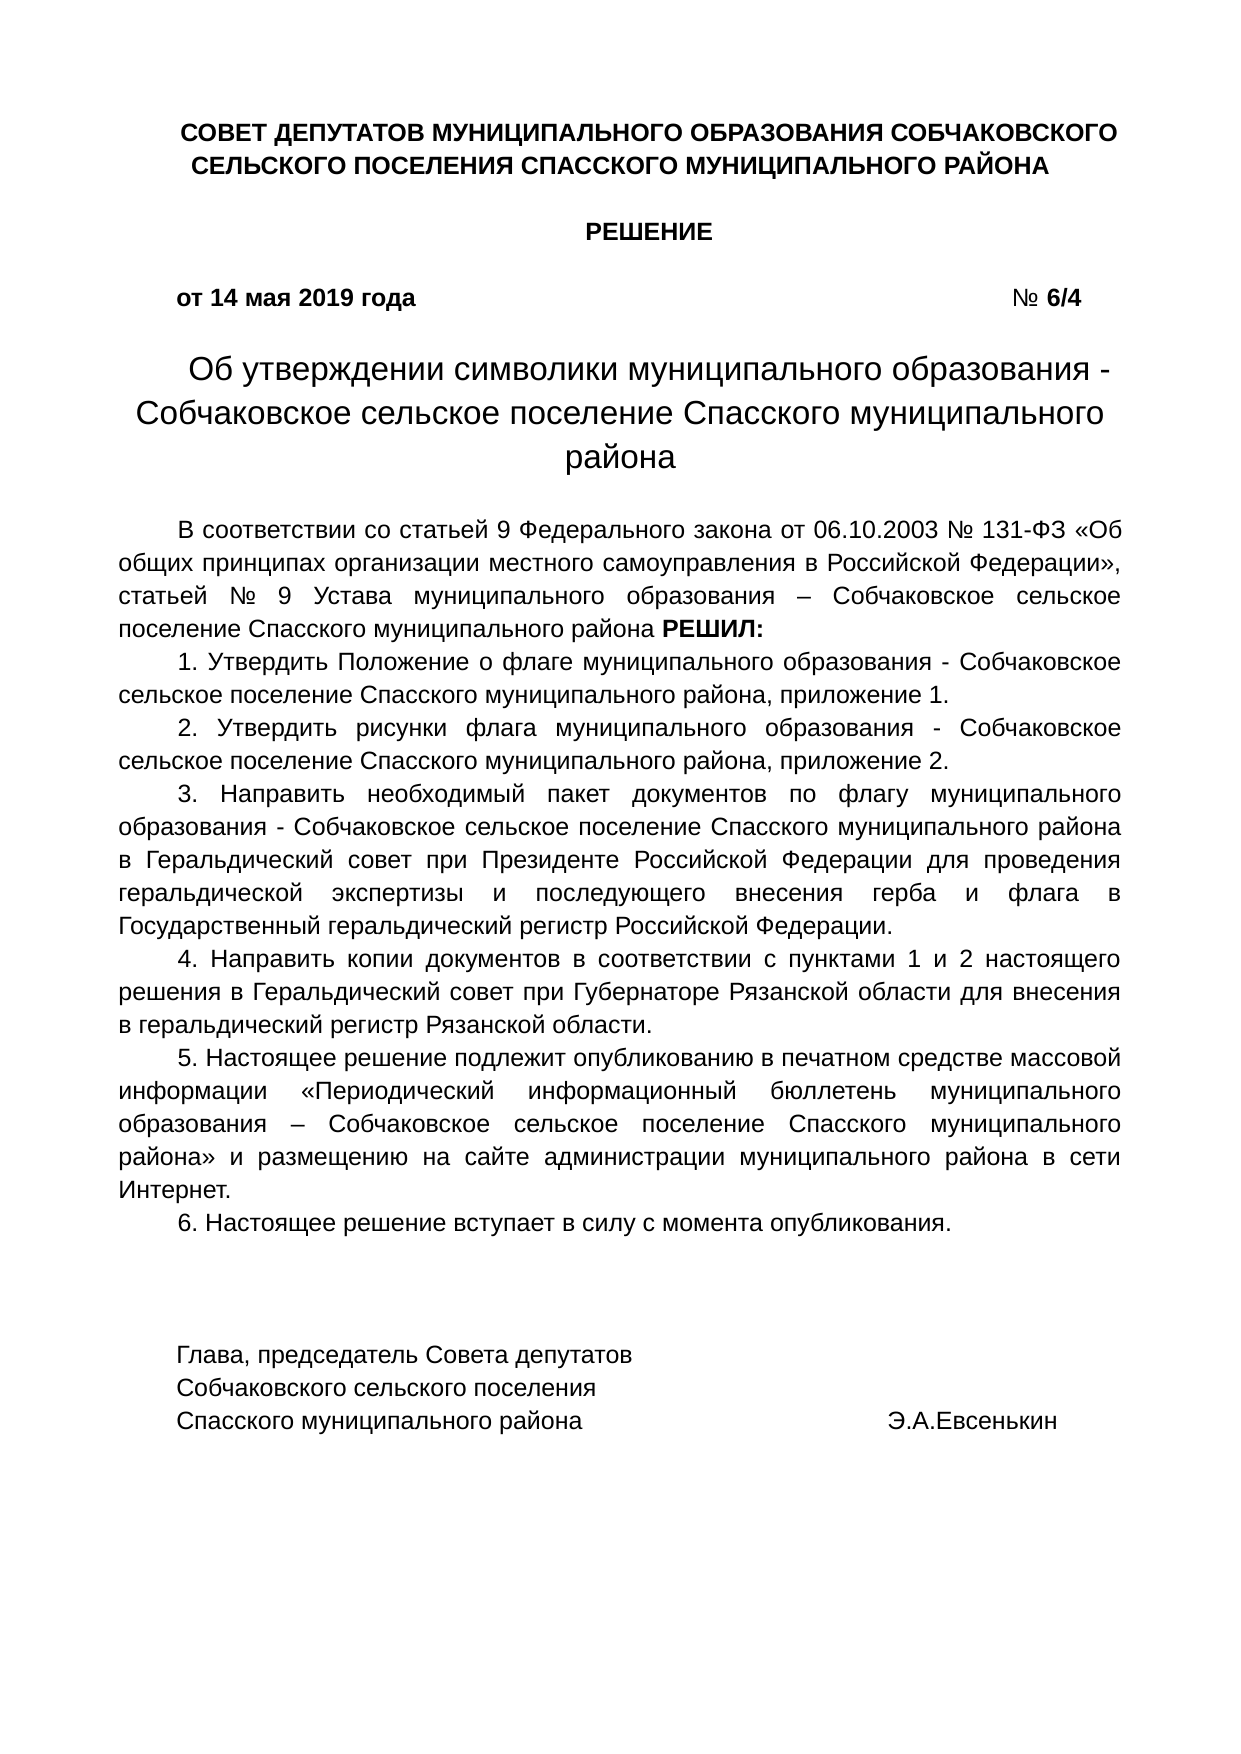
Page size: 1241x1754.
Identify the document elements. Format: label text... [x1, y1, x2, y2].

text РЕШЕНИЕ [118, 217, 1122, 246]
text Спасского муниципального района Э.А.Евсенькин [118, 1406, 1122, 1435]
text Собчаковского сельского поселения [118, 1373, 1122, 1402]
text 3. Направить необходимый пакет документов по флагу муниципального образования - Собчаковское сельское поселение Спасского муниципального района в Геральдический совет при Президенте Российской Федерации для проведения геральдической экспертизы и последующего внесения герба и флага в Государственный геральдический регистр Российской Федерации. [118, 779, 1122, 940]
text 1. Утвердить Положение о флаге муниципального образования - Собчаковское сельское поселение Спасского муниципального района, приложение 1. [118, 647, 1122, 709]
text Глава, председатель Совета депутатов [118, 1340, 1122, 1369]
text 6. Настоящее решение вступает в силу с момента опубликования. [118, 1208, 1122, 1237]
text 5. Настоящее решение подлежит опубликованию в печатном средстве массовой информации «Периодический информационный бюллетень муниципального образования – Собчаковское сельское поселение Спасского муниципального района» и размещению на сайте администрации муниципального района в сети Интернет. [118, 1043, 1122, 1204]
text В соответствии со статьей 9 Федерального закона от 06.10.2003 № 131-ФЗ «Об общих принципах организации местного самоуправления в Российской Федерации», статьей № 9 Устава муниципального образования – Собчаковское сельское поселение Спасского муниципального района РЕШИЛ: [118, 515, 1122, 643]
text 2. Утвердить рисунки флага муниципального образования - Собчаковское сельское поселение Спасского муниципального района, приложение 2. [118, 713, 1122, 775]
text от 14 мая 2019 года № 6/4 [118, 283, 1122, 312]
text Об утверждении символики муниципального образования - Собчаковское сельское поселение Спасского муниципального района [118, 349, 1122, 476]
text СОВЕТ ДЕПУТАТОВ МУНИЦИПАЛЬНОГО ОБРАЗОВАНИЯ СОБЧАКОВСКОГО СЕЛЬСКОГО ПОСЕЛЕНИЯ СПАССКОГО МУНИЦИПАЛЬНОГО РАЙОНА [118, 118, 1122, 180]
text 4. Направить копии документов в соответствии с пунктами 1 и 2 настоящего решения в Геральдический совет при Губернаторе Рязанской области для внесения в геральдический регистр Рязанской области. [118, 944, 1122, 1039]
